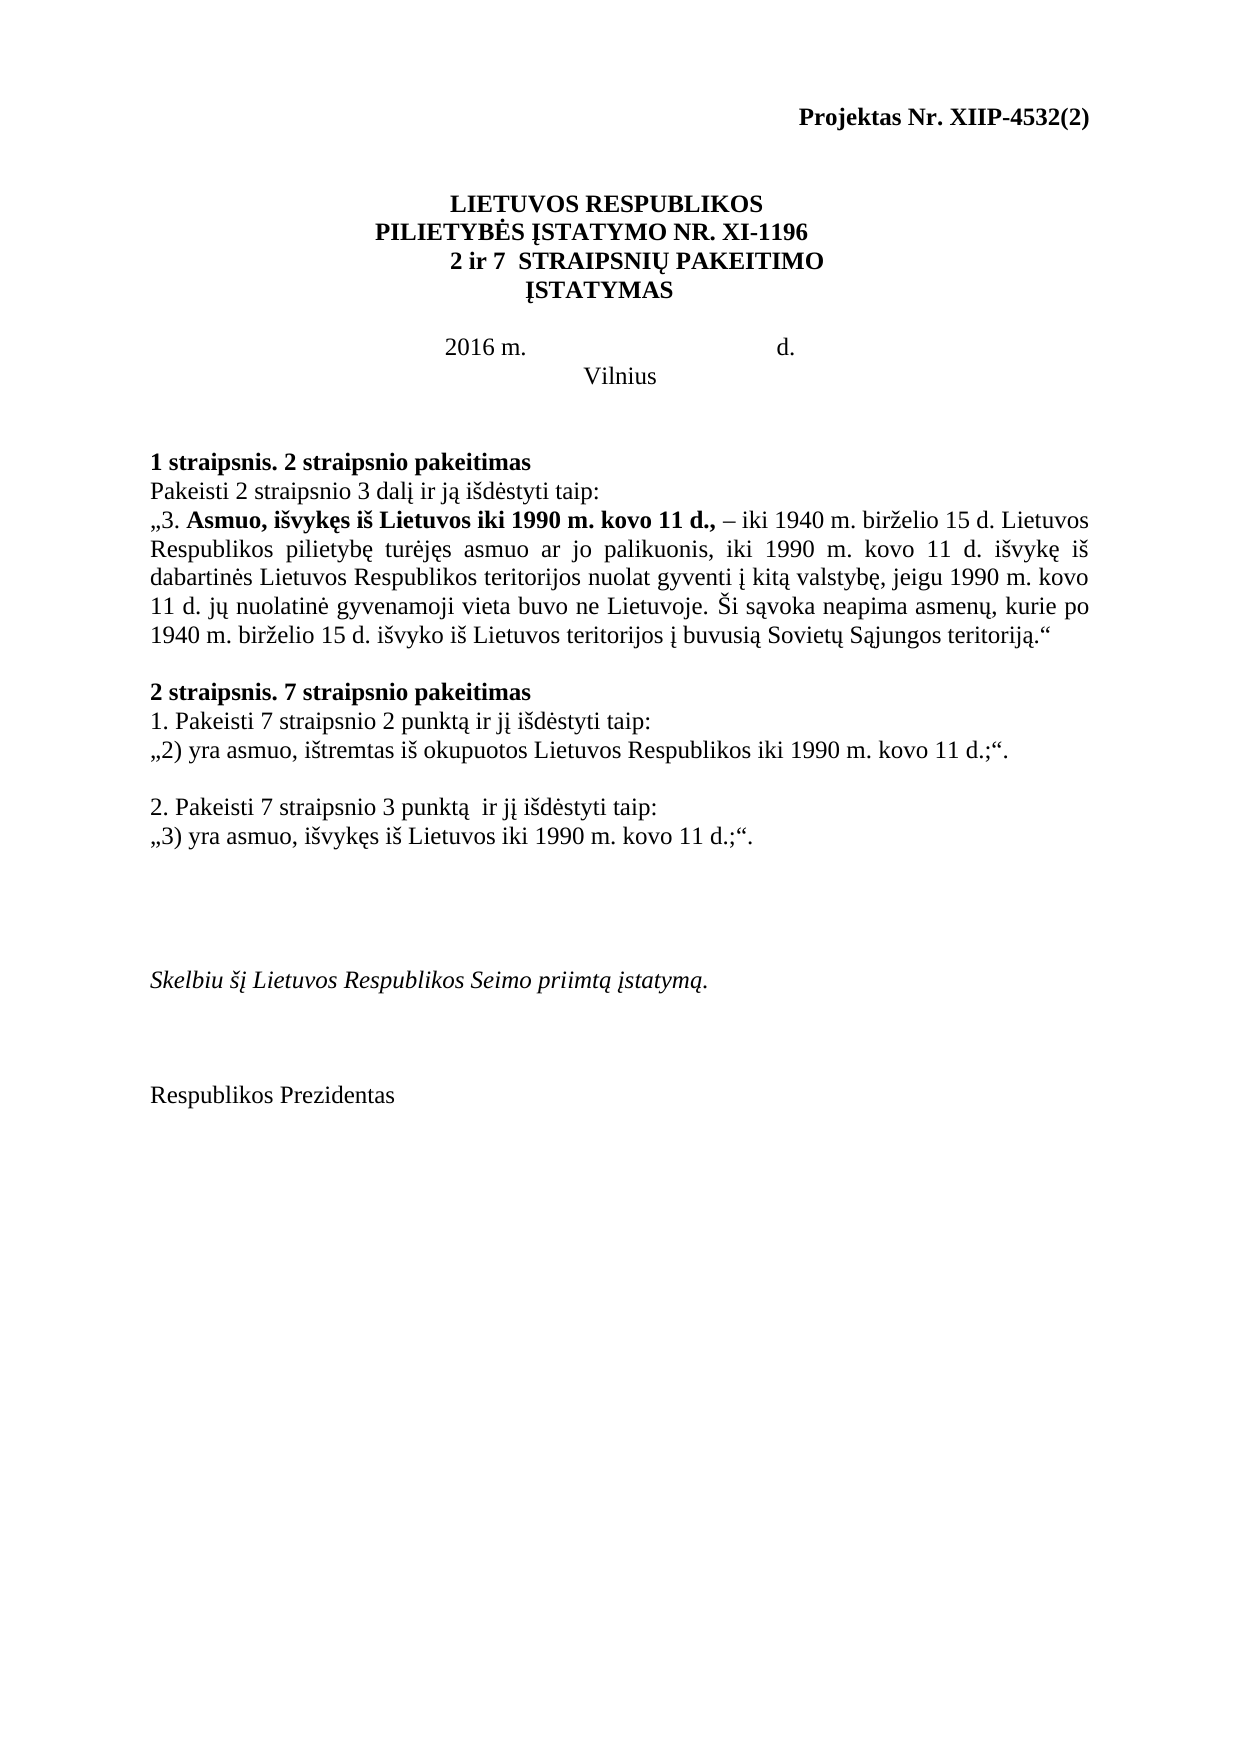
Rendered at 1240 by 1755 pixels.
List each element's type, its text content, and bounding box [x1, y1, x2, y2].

text 2. Pakeisti 7 straipsnio 3 punktą ir jį išdėstyti taip: [150, 792, 1089, 821]
text 2 straipsnis. 7 straipsnio pakeitimas [150, 677, 1089, 706]
text „3) yra asmuo, išvykęs iš Lietuvos iki 1990 m. kovo 11 d.;“. [150, 821, 1089, 850]
text 1. Pakeisti 7 straipsnio 2 punktą ir jį išdėstyti taip: [150, 706, 1089, 735]
text PILIETYBĖS ĮSTATYMO NR. XI-1196 [300, 217, 1089, 246]
text Skelbiu šį Lietuvos Respublikos Seimo priimtą įstatymą. [150, 965, 1089, 994]
text „2) yra asmuo, ištremtas iš okupuotos Lietuvos Respublikos iki 1990 m. kovo 11 d.;“. [150, 735, 1089, 764]
text LIETUVOS RESPUBLIKOS [375, 189, 1089, 217]
text Projektas Nr. XIIP-4532(2) [375, 102, 1089, 131]
text 2016 m. d. [150, 332, 1089, 361]
text Respublikos Prezidentas [150, 1080, 1089, 1109]
text ĮSTATYMAS [450, 275, 1089, 304]
text „3. Asmuo, išvykęs iš Lietuvos iki 1990 m. kovo 11 d., – iki 1940 m. birželio 15 d. Lietuvos Respublikos pilietybę turėjęs asmuo ar jo palikuonis, iki 1990 m. kovo 11 d. išvykę iš dabartinės Lietuvos Respublikos teritorijos nuolat gyventi į kitą valstybę, jeigu 1990 m. kovo 11 d. jų nuolatinė gyvenamoji vieta buvo ne Lietuvoje. Ši sąvoka neapima asmenų, kurie po 1940 m. birželio 15 d. išvyko iš Lietuvos teritorijos į buvusią Sovietų Sąjungos teritoriją.“ [150, 505, 1089, 649]
text Pakeisti 2 straipsnio 3 dalį ir ją išdėstyti taip: [150, 476, 1089, 505]
text 2 ir 7 STRAIPSNIŲ PAKEITIMO [375, 246, 1089, 275]
text Vilnius [150, 361, 1089, 390]
text 1 straipsnis. 2 straipsnio pakeitimas [150, 447, 1089, 476]
